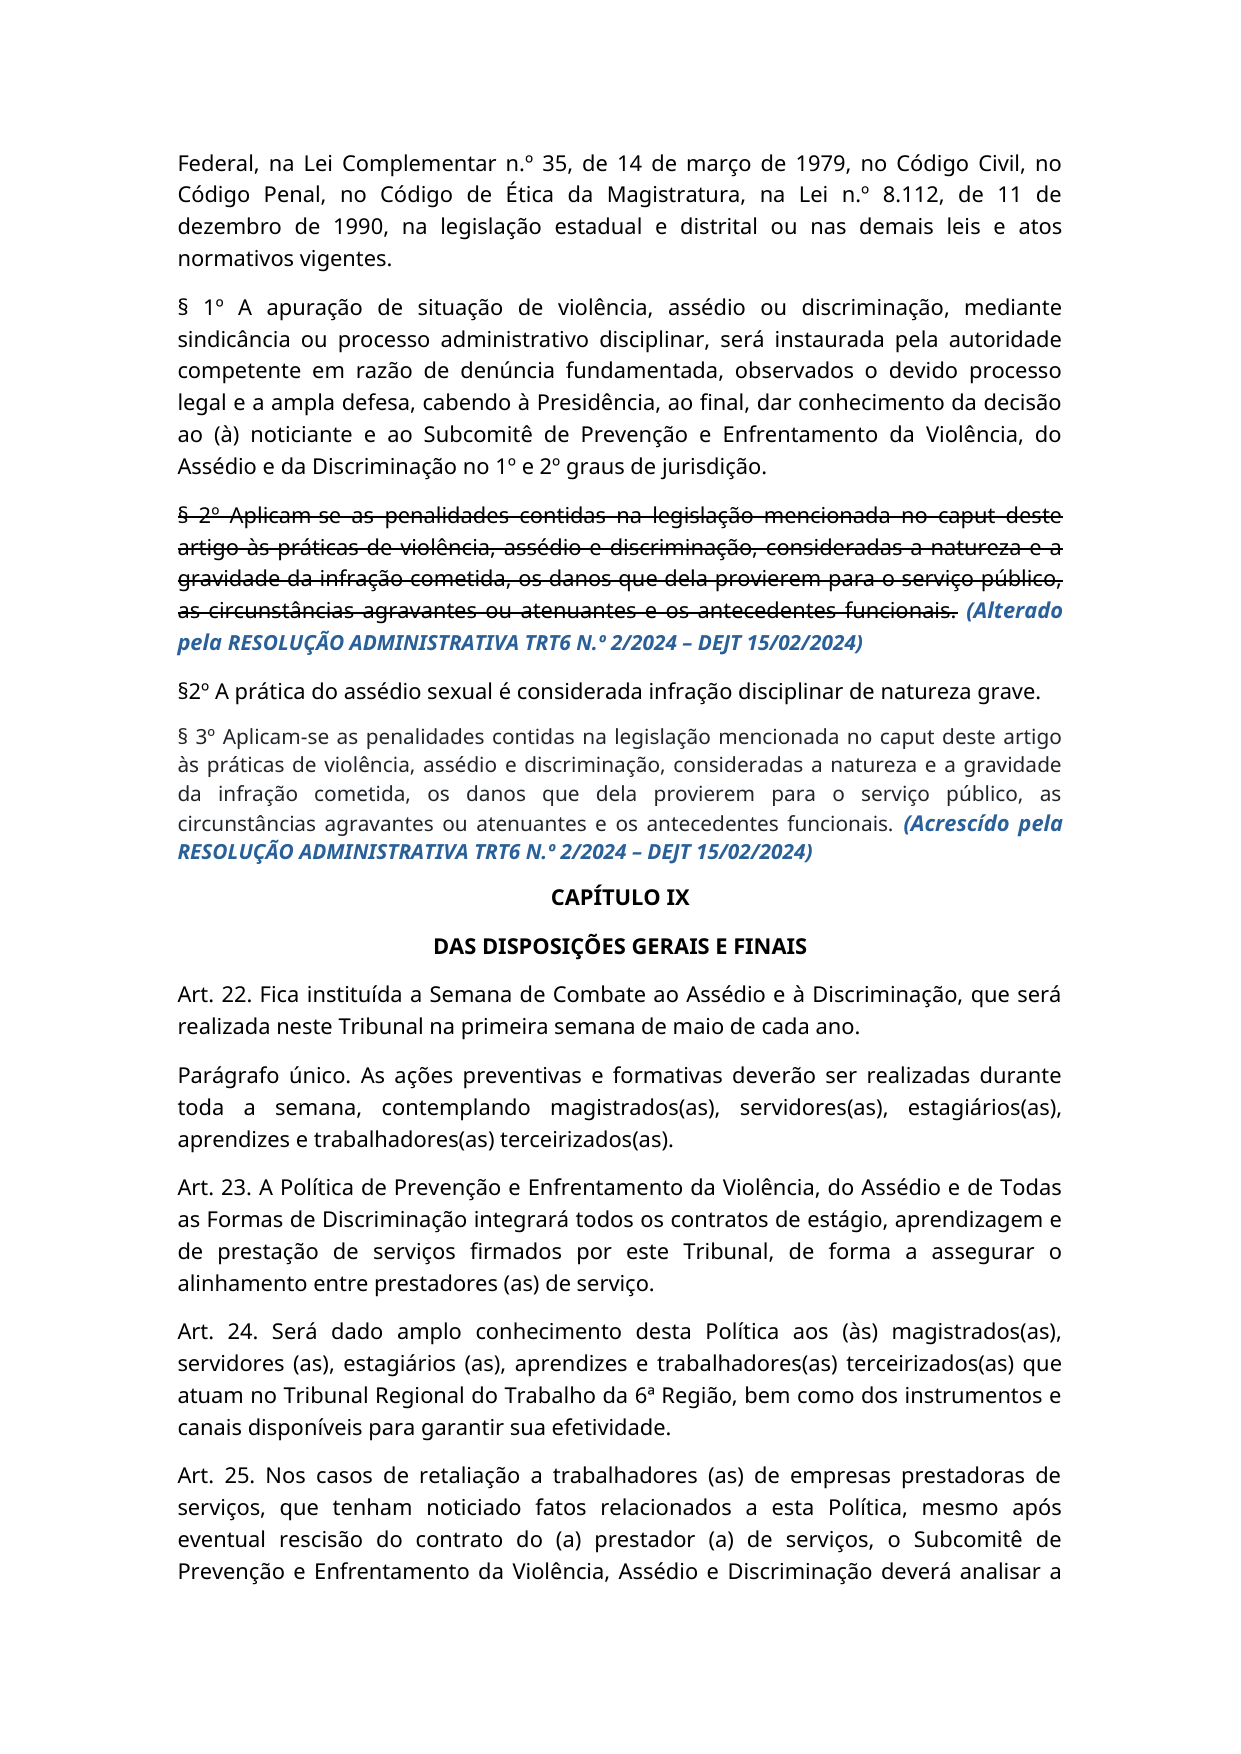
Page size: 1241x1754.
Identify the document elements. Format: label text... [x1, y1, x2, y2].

text Federal, na Lei Complementar n.º 35, de 14 de março de 1979, no Código Civil, no Código Penal, no Código de Ética da Magistratura, na Lei n.º 8.112, de 11 de dezembro de 1990, na legislação estadual e distrital ou nas demais leis e atos normativos vigentes. [177, 148, 1063, 273]
text § 3º Aplicam-se as penalidades contidas na legislação mencionada no caput deste artigo às práticas de violência, assédio e discriminação, consideradas a natureza e a gravidade da infração cometida, os danos que dela provierem para o serviço público, as circunstâncias agravantes ou atenuantes e os antecedentes funcionais. (Acrescído pela RESOLUÇÃO ADMINISTRATIVA TRT6 N.º 2/2024 – DEJT 15/02/2024) [177, 722, 1063, 866]
text § 2º Aplicam-se as penalidades contidas na legislação mencionada no caput deste artigo às práticas de violência, assédio e discriminação, consideradas a natureza e a gravidade da infração cometida, os danos que dela provierem para o serviço público, as circunstâncias agravantes ou atenuantes e os antecedentes funcionais. (Alterado pela RESOLUÇÃO ADMINISTRATIVA TRT6 N.º 2/2024 – DEJT 15/02/2024) [177, 549, 1063, 580]
text Art. 24. Será dado amplo conhecimento desta Política aos (às) magistrados(as), servidores (as), estagiários (as), aprendizes e trabalhadores(as) terceirizados(as) que atuam no Tribunal Regional do Trabalho da 6ª Região, bem como dos instrumentos e canais disponíveis para garantir sua efetividade. [177, 1316, 1063, 1442]
text Art. 23. A Política de Prevenção e Enfrentamento da Violência, do Assédio e de Todas as Formas de Discriminação integrará todos os contratos de estágio, aprendizagem e de prestação de serviços firmados por este Tribunal, de forma a assegurar o alinhamento entre prestadores (as) de serviço. [177, 1172, 1063, 1298]
text § 2º Aplicam-se as penalidades contidas na legislação mencionada no caput deste artigo às práticas de violência, assédio e discriminação, consideradas a natureza e a gravidade da infração cometida, os danos que dela provierem para o serviço público, as circunstâncias agravantes ou atenuantes e os antecedentes funcionais. (Alterado pela RESOLUÇÃO ADMINISTRATIVA TRT6 N.º 2/2024 – DEJT 15/02/2024) [177, 500, 1063, 516]
text § 2º Aplicam-se as penalidades contidas na legislação mencionada no caput deste artigo às práticas de violência, assédio e discriminação, consideradas a natureza e a gravidade da infração cometida, os danos que dela provierem para o serviço público, as circunstâncias agravantes ou atenuantes e os antecedentes funcionais. (Alterado pela RESOLUÇÃO ADMINISTRATIVA TRT6 N.º 2/2024 – DEJT 15/02/2024) [177, 581, 1063, 657]
text CAPÍTULO IX [177, 882, 1063, 912]
text § 2º Aplicam-se as penalidades contidas na legislação mencionada no caput deste artigo às práticas de violência, assédio e discriminação, consideradas a natureza e a gravidade da infração cometida, os danos que dela provierem para o serviço público, as circunstâncias agravantes ou atenuantes e os antecedentes funcionais. (Alterado pela RESOLUÇÃO ADMINISTRATIVA TRT6 N.º 2/2024 – DEJT 15/02/2024) [177, 517, 1063, 548]
text Art. 22. Fica instituída a Semana de Combate ao Assédio e à Discriminação, que será realizada neste Tribunal na primeira semana de maio de cada ano. [177, 979, 1063, 1041]
text DAS DISPOSIÇÕES GERAIS E FINAIS [177, 931, 1063, 961]
text § 1º A apuração de situação de violência, assédio ou discriminação, mediante sindicância ou processo administrativo disciplinar, será instaurada pela autoridade competente em razão de denúncia fundamentada, observados o devido processo legal e a ampla defesa, cabendo à Presidência, ao final, dar conhecimento da decisão ao (à) noticiante e ao Subcomitê de Prevenção e Enfrentamento da Violência, do Assédio e da Discriminação no 1º e 2º graus de jurisdição. [177, 292, 1063, 481]
text §2º A prática do assédio sexual é considerada infração disciplinar de natureza grave. [177, 676, 1063, 706]
text Art. 25. Nos casos de retaliação a trabalhadores (as) de empresas prestadoras de serviços, que tenham noticiado fatos relacionados a esta Política, mesmo após eventual rescisão do contrato do (a) prestador (a) de serviços, o Subcomitê de Prevenção e Enfrentamento da Violência, Assédio e Discriminação deverá analisar a [177, 1461, 1063, 1586]
text Parágrafo único. As ações preventivas e formativas deverão ser realizadas durante toda a semana, contemplando magistrados(as), servidores(as), estagiários(as), aprendizes e trabalhadores(as) terceirizados(as). [177, 1060, 1063, 1153]
